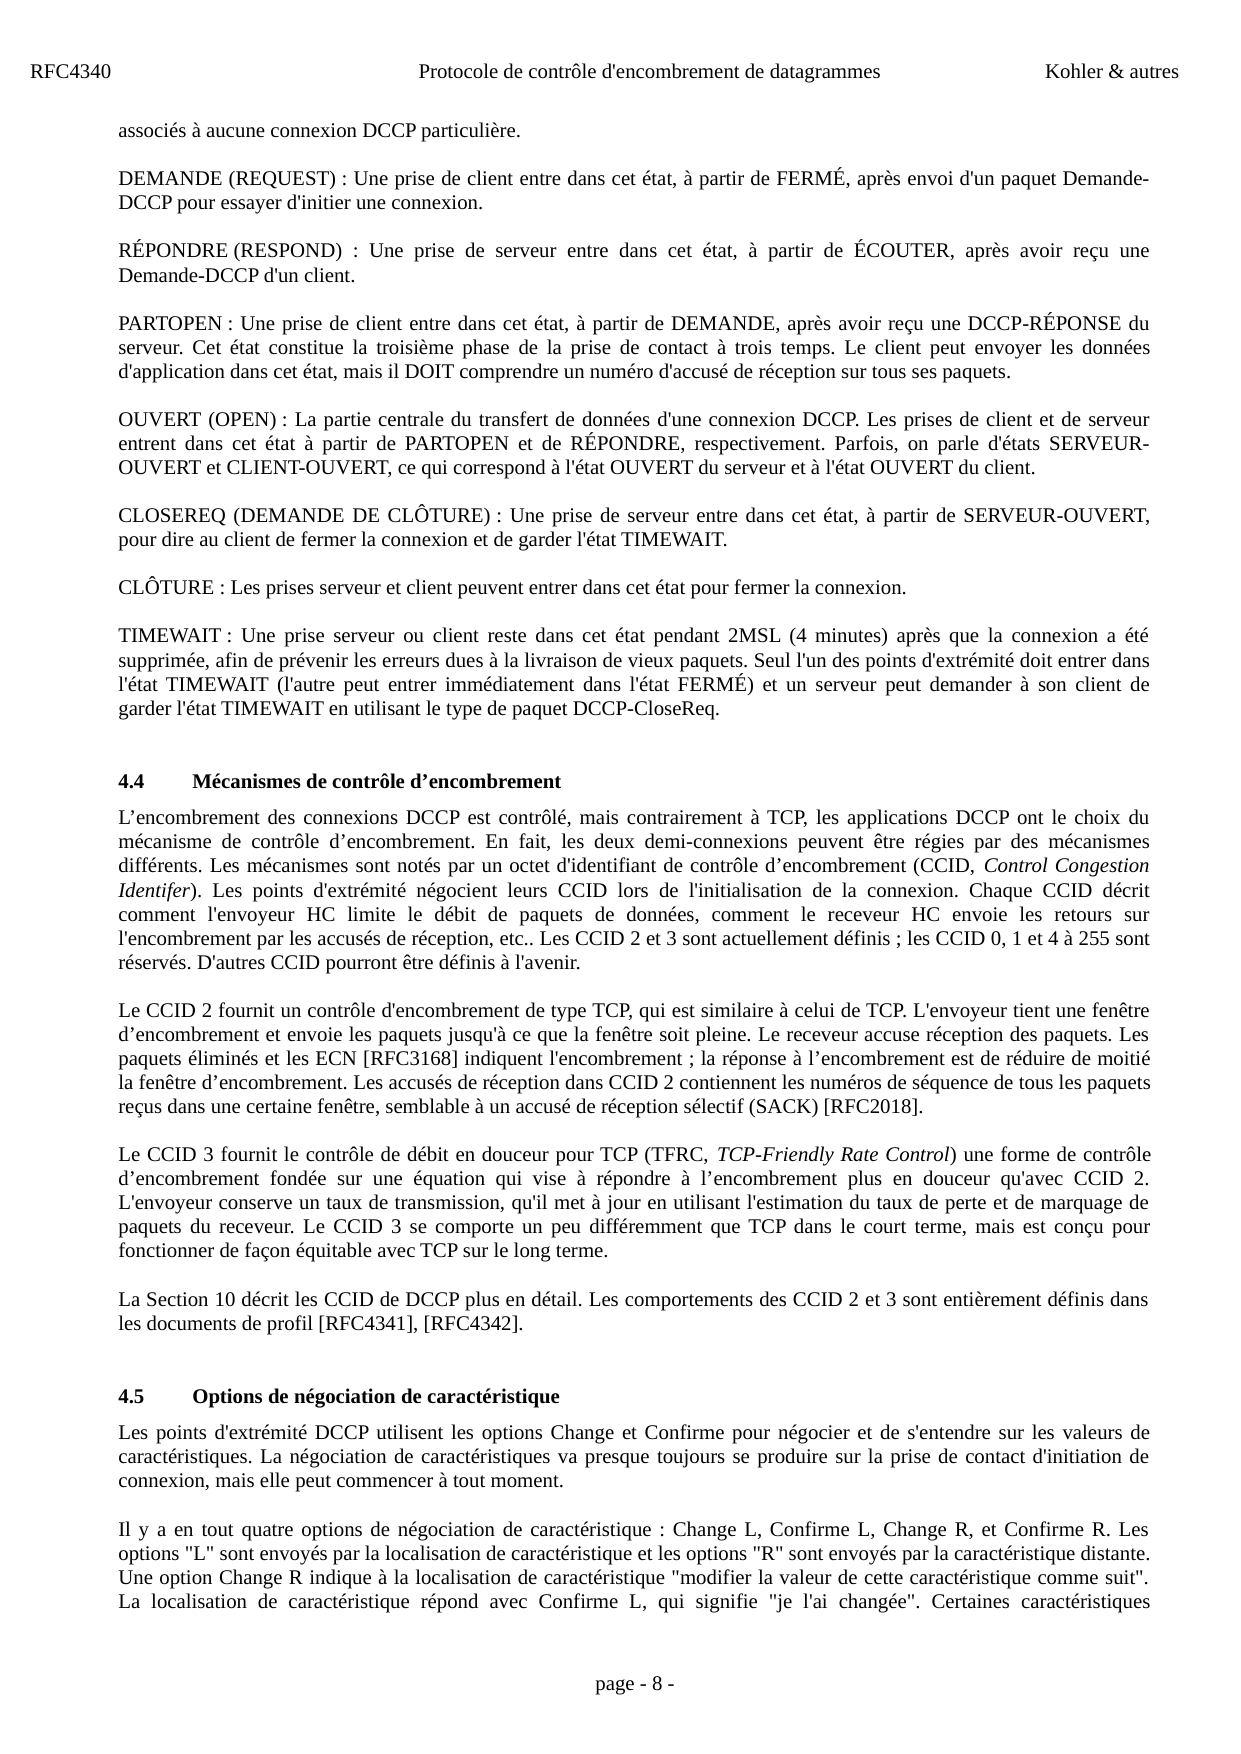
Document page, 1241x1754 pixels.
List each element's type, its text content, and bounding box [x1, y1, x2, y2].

text Le CCID 3 fournit le contrôle de débit en douceur pour TCP (TFRC, TCP-Friendly Rate Control) une forme de contrôle d’encombrement fondée sur une équation qui vise à répondre à l’encombrement plus en douceur qu'avec CCID 2. L'envoyeur conserve un taux de transmission, qu'il met à jour en utilisant l'estimation du taux de perte et de marquage de paquets du receveur. Le CCID 3 se comporte un peu différemment que TCP dans le court terme, mais est conçu pour fonctionner de façon équitable avec TCP sur le long terme. [118, 1142, 1152, 1262]
text Le CCID 2 fournit un contrôle d'encombrement de type TCP, qui est similaire à celui de TCP. L'envoyeur tient une fenêtre d’encombrement et envoie les paquets jusqu'à ce que la fenêtre soit pleine. Le receveur accuse réception des paquets. Les paquets éliminés et les ECN [RFC3168] indiquent l'encombrement ; la réponse à l’encombrement est de réduire de moitié la fenêtre d’encombrement. Les accusés de réception dans CCID 2 contiennent les numéros de séquence de tous les paquets reçus dans une certaine fenêtre, semblable à un accusé de réception sélectif (SACK) [RFC2018]. [118, 998, 1152, 1118]
text CLOSEREQ (DEMANDE DE CLÔTURE) : Une prise de serveur entre dans cet état, à partir de SERVEUR-OUVERT, pour dire au client de fermer la connexion et de garder l'état TIMEWAIT. [118, 503, 1152, 551]
text La Section 10 décrit les CCID de DCCP plus en détail. Les comportements des CCID 2 et 3 sont entièrement définis dans les documents de profil [RFC4341], [RFC4342]. [118, 1287, 1152, 1335]
text CLÔTURE : Les prises serveur et client peuvent entrer dans cet état pour fermer la connexion. [118, 575, 1152, 599]
subtitle 4.4 Mécanismes de contrôle d’encombrement [118, 769, 1152, 793]
subtitle 4.5 Options de négociation de caractéristique [118, 1384, 1152, 1408]
text Il y a en tout quatre options de négociation de caractéristique : Change L, Confirme L, Change R, et Confirme R. Les options "L" sont envoyés par la localisation de caractéristique et les options "R" sont envoyés par la caractéristique distante. Une option Change R indique à la localisation de caractéristique "modifier la valeur de cette caractéristique comme suit". La localisation de caractéristique répond avec Confirme L, qui signifie "je l'ai changée". Certaines caractéristiques [118, 1517, 1152, 1613]
text PARTOPEN : Une prise de client entre dans cet état, à partir de DEMANDE, après avoir reçu une DCCP-RÉPONSE du serveur. Cet état constitue la troisième phase de la prise de contact à trois temps. Le client peut envoyer les données d'application dans cet état, mais il DOIT comprendre un numéro d'accusé de réception sur tous ses paquets. [118, 311, 1152, 383]
text associés à aucune connexion DCCP particulière. [118, 118, 1152, 142]
text Les points d'extrémité DCCP utilisent les options Change et Confirme pour négocier et de s'entendre sur les valeurs de caractéristiques. La négociation de caractéristiques va presque toujours se produire sur la prise de contact d'initiation de connexion, mais elle peut commencer à tout moment. [118, 1420, 1152, 1492]
text L’encombrement des connexions DCCP est contrôlé, mais contrairement à TCP, les applications DCCP ont le choix du mécanisme de contrôle d’encombrement. En fait, les deux demi-connexions peuvent être régies par des mécanismes différents. Les mécanismes sont notés par un octet d'identifiant de contrôle d’encombrement (CCID, Control Congestion Identifer). Les points d'extrémité négocient leurs CCID lors de l'initialisation de la connexion. Chaque CCID décrit comment l'envoyeur HC limite le débit de paquets de données, comment le receveur HC envoie les retours sur l'encombrement par les accusés de réception, etc.. Les CCID 2 et 3 sont actuellement définis ; les CCID 0, 1 et 4 à 255 sont réservés. D'autres CCID pourront être définis à l'avenir. [118, 805, 1152, 974]
text TIMEWAIT : Une prise serveur ou client reste dans cet état pendant 2MSL (4 minutes) après que la connexion a été supprimée, afin de prévenir les erreurs dues à la livraison de vieux paquets. Seul l'un des points d'extrémité doit entrer dans l'état TIMEWAIT (l'autre peut entrer immédiatement dans l'état FERMÉ) et un serveur peut demander à son client de garder l'état TIMEWAIT en utilisant le type de paquet DCCP-CloseReq. [118, 623, 1152, 720]
text DEMANDE (REQUEST) : Une prise de client entre dans cet état, à partir de FERMÉ, après envoi d'un paquet Demande-DCCP pour essayer d'initier une connexion. [118, 166, 1152, 214]
text OUVERT (OPEN) : La partie centrale du transfert de données d'une connexion DCCP. Les prises de client et de serveur entrent dans cet état à partir de PARTOPEN et de RÉPONDRE, respectivement. Parfois, on parle d'états SERVEUR-OUVERT et CLIENT-OUVERT, ce qui correspond à l'état OUVERT du serveur et à l'état OUVERT du client. [118, 407, 1152, 479]
text RÉPONDRE (RESPOND) : Une prise de serveur entre dans cet état, à partir de ÉCOUTER, après avoir reçu une Demande-DCCP d'un client. [118, 238, 1152, 287]
